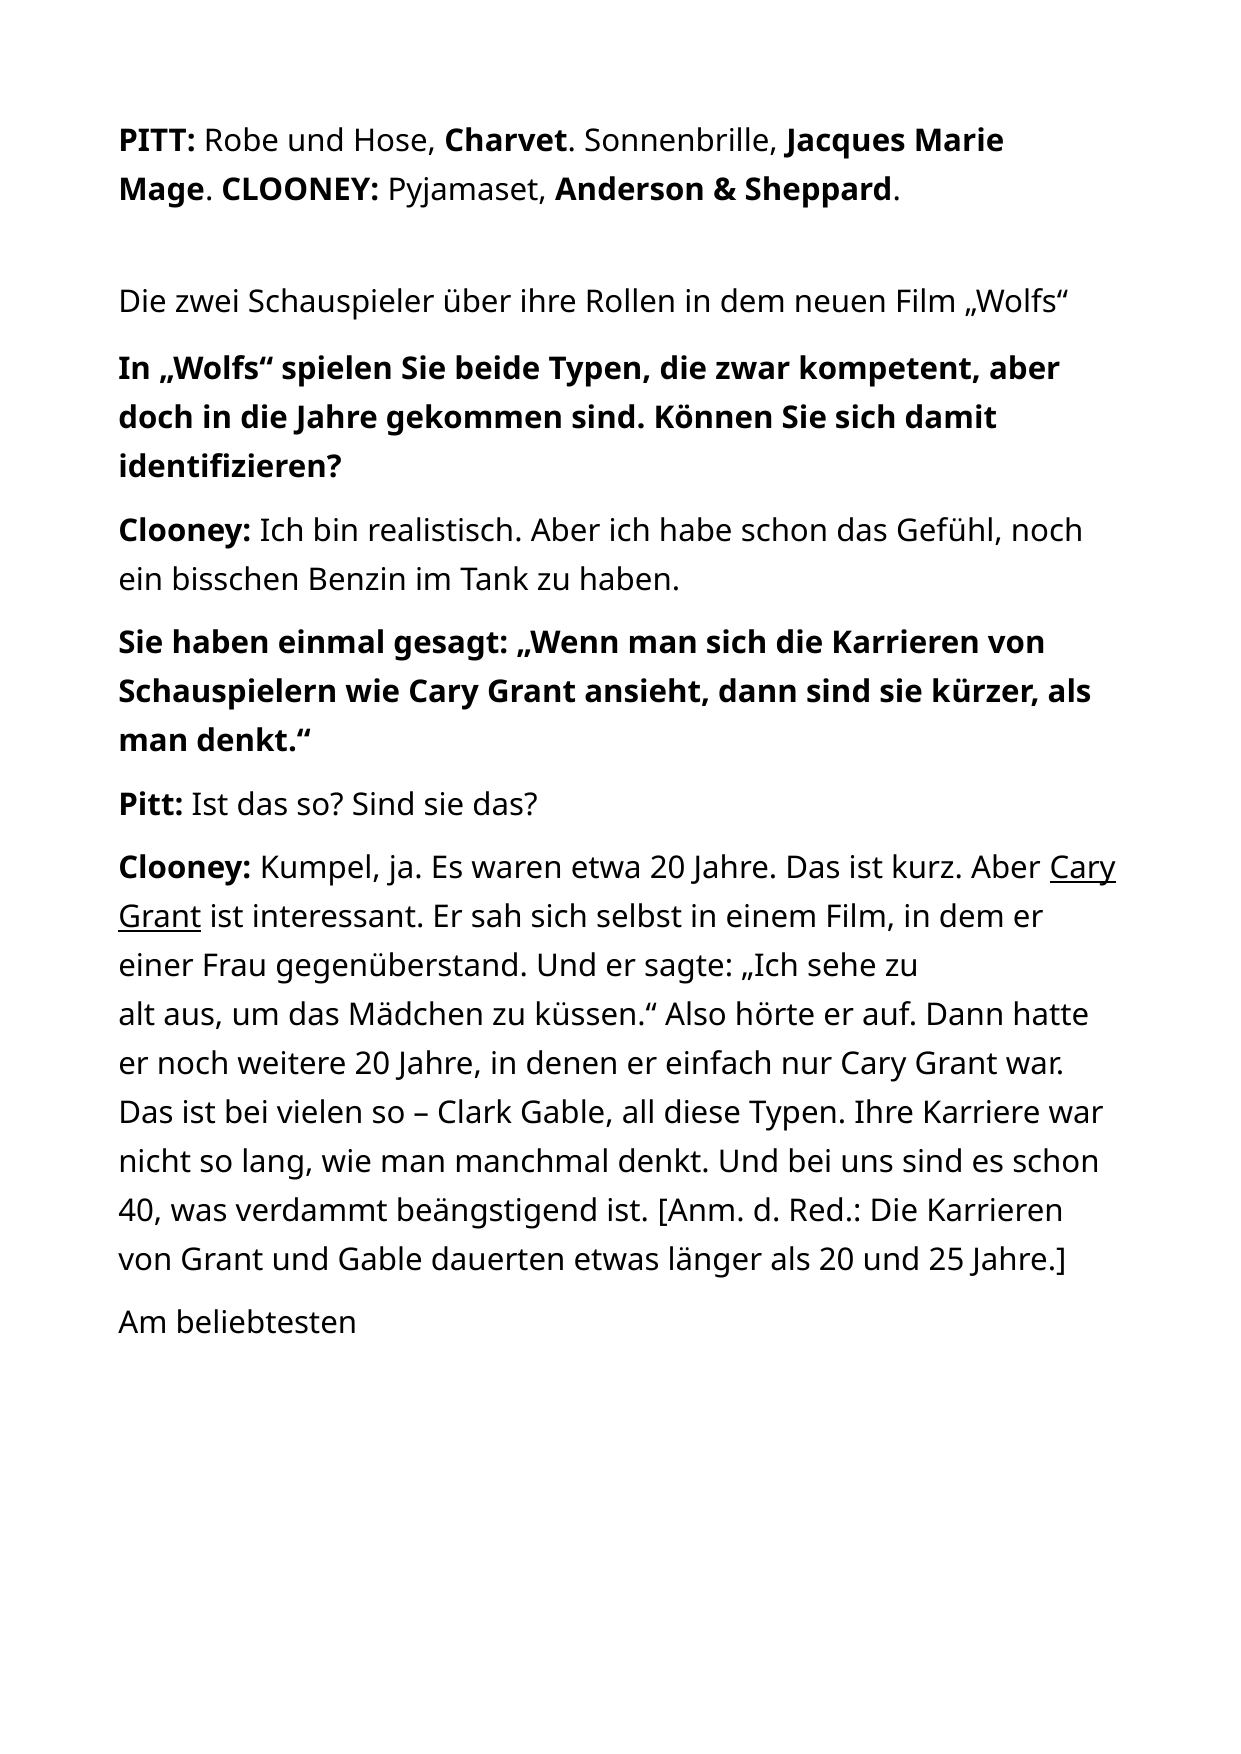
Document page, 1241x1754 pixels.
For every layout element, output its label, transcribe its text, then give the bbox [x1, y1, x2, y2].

text Clooney: Ich bin realistisch. Aber ich habe schon das Gefühl, noch ein bisschen Benzin im Tank zu haben. [118, 508, 1122, 599]
subtitle Die zwei Schauspieler über ihre Rollen in dem neuen Film „Wolfs“ [118, 278, 1122, 321]
text PITT: Robe und Hose, Charvet. Sonnenbrille, Jacques Marie Mage. CLOONEY: Pyjamaset, Anderson & Sheppard. [118, 118, 1122, 210]
text Pitt: Ist das so? Sind sie das? [118, 782, 1122, 824]
text Am beliebtesten [118, 1300, 1122, 1343]
text Sie haben einmal gesagt: „Wenn man sich die Karrieren von Schauspielern wie Cary Grant ansieht, dann sind sie kürzer, als man denkt.“ [118, 620, 1122, 761]
text Clooney: Kumpel, ja. Es waren etwa 20 Jahre. Das ist kurz. Aber Cary Grant ist interessant. Er sah sich selbst in einem Film, in dem er einer Frau gegenüberstand. Und er sagte: „Ich sehe zu alt aus, um das Mädchen zu küssen.“ Also hörte er auf. Dann hatte er noch weitere 20 Jahre, in denen er einfach nur Cary Grant war. Das ist bei vielen so – Clark Gable, all diese Typen. Ihre Karriere war nicht so lang, wie man manchmal denkt. Und bei uns sind es schon 40, was verdammt beängstigend ist. [Anm. d. Red.: Die Karrieren von Grant und Gable dauerten etwas länger als 20 und 25 Jahre.] [118, 845, 1122, 1279]
text In „Wolfs“ spielen Sie beide Typen, die zwar kompetent, aber doch in die Jahre gekommen sind. Können Sie sich damit identifizieren? [118, 346, 1122, 487]
